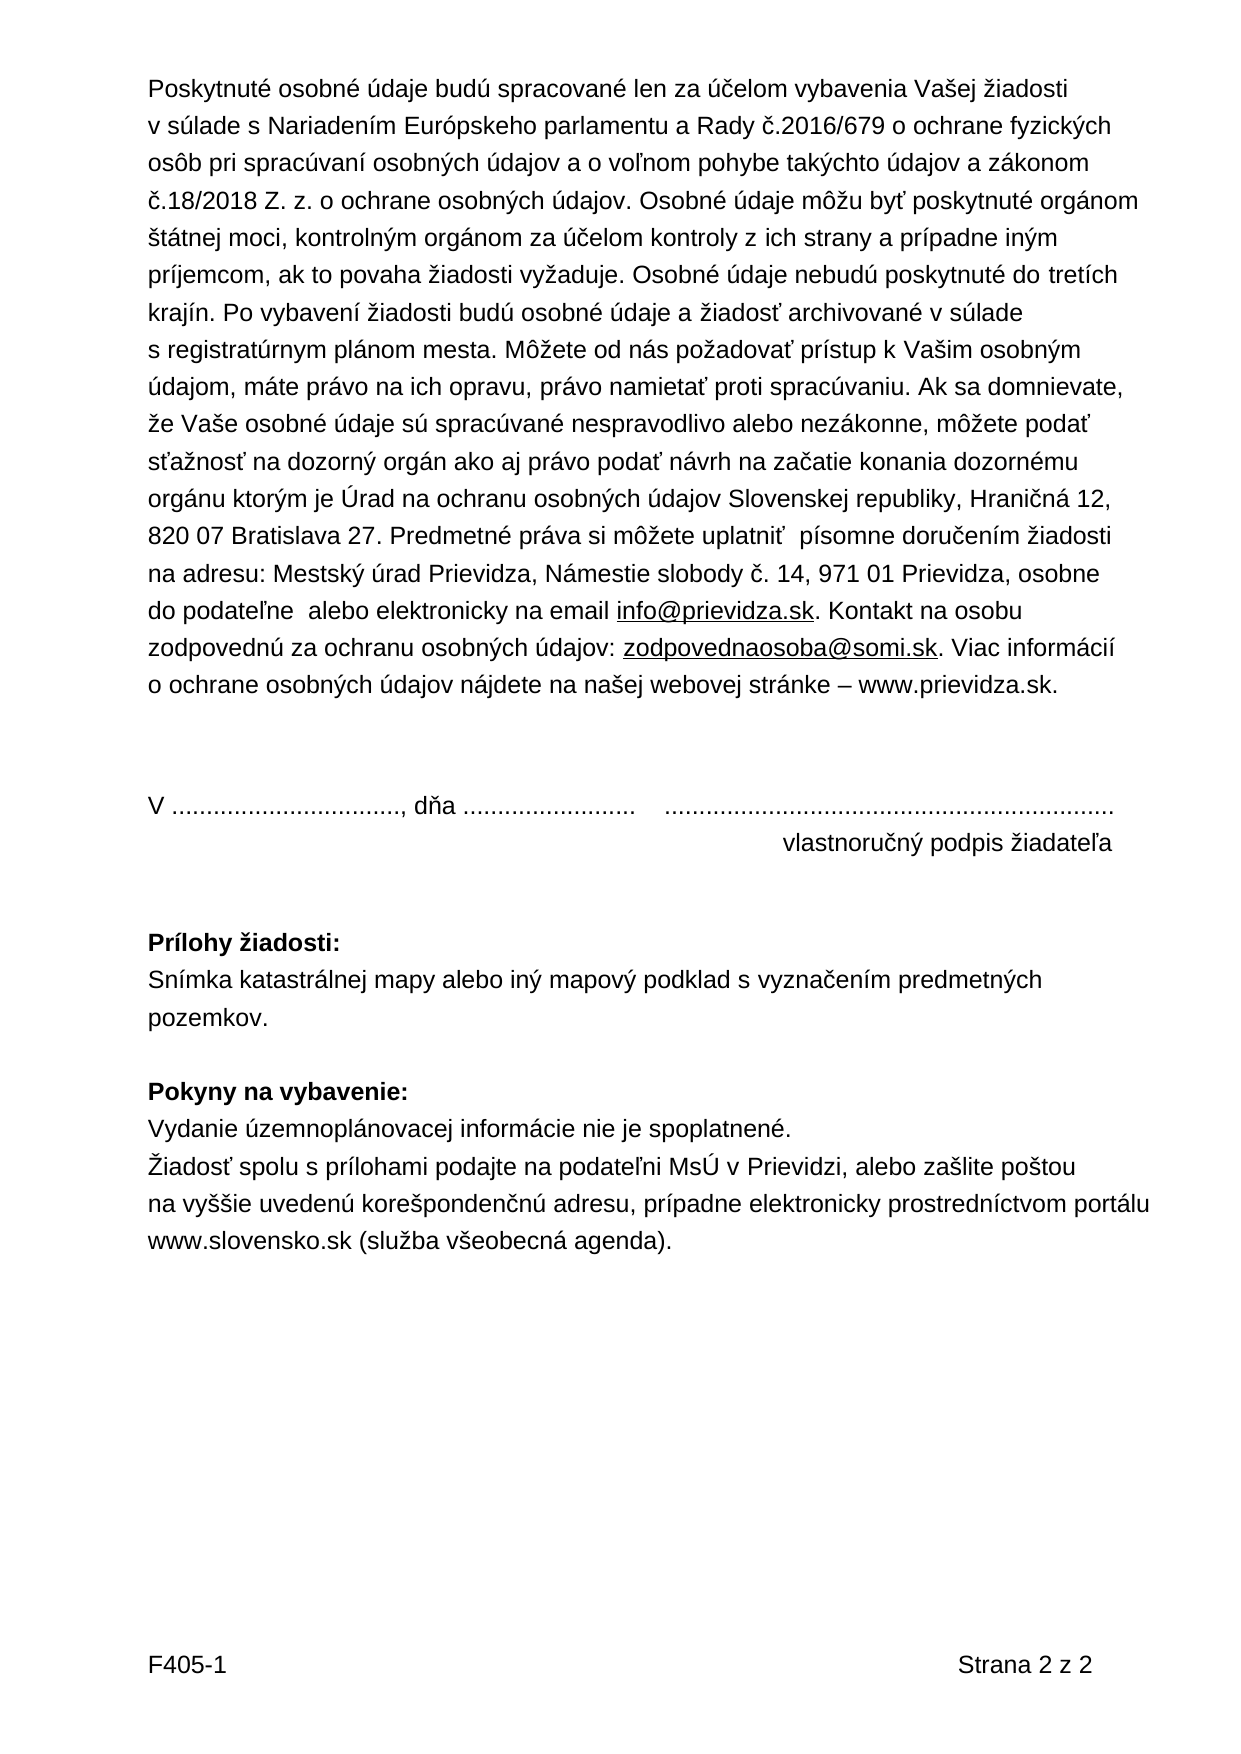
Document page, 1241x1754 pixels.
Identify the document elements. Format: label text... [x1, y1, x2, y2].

text Poskytnuté osobné údaje budú spracované len za účelom vybavenia Vašej žiadosti v súlade s Nariadením Európskeho parlamentu a Rady č.2016/679 o ochrane fyzických osôb pri spracúvaní osobných údajov a o voľnom pohybe takýchto údajov a zákonom č.18/2018 Z. z. o ochrane osobných údajov. Osobné údaje môžu byť poskytnuté orgánom štátnej moci, kontrolným orgánom za účelom kontroly z ich strany a prípadne iným príjemcom, ak to povaha žiadosti vyžaduje. Osobné údaje nebudú poskytnuté do tretích krajín. Po vybavení žiadosti budú osobné údaje a žiadosť archivované v súlade s registratúrnym plánom mesta. Môžete od nás požadovať prístup k Vašim osobným údajom, máte právo na ich opravu, právo namietať proti spracúvaniu. Ak sa domnievate, že Vaše osobné údaje sú spracúvané nespravodlivo alebo nezákonne, môžete podať sťažnosť na dozorný orgán ako aj právo podať návrh na začatie konania dozornému orgánu ktorým je Úrad na ochranu osobných údajov Slovenskej republiky, Hraničná 12, 820 07 Bratislava 27. Predmetné práva si môžete uplatniť písomne doručením žiadosti na adresu: Mestský úrad Prievidza, Námestie slobody č. 14, 971 01 Prievidza, osobne do podateľne alebo elektronicky na email info@prievidza.sk. Kontakt na osobu zodpovednú za ochranu osobných údajov: zodpovednaosoba@somi.sk. Viac informácií o ochrane osobných údajov nájdete na našej webovej stránke – www.prievidza.sk. [148, 74, 1152, 699]
text V ................................., dňa ......................... ................................................................. [148, 791, 1152, 820]
text Vydanie územnoplánovacej informácie nie je spoplatnené. [148, 1114, 1152, 1143]
text Prílohy žiadosti: [148, 928, 1152, 957]
text Snímka katastrálnej mapy alebo iný mapový podklad s vyznačením predmetných pozemkov. [148, 965, 1152, 1031]
text Žiadosť spolu s prílohami podajte na podateľni MsÚ v Prievidzi, alebo zašlite poštou na vyššie uvedenú korešpondenčnú adresu, prípadne elektronicky prostredníctvom portálu www.slovensko.sk (služba všeobecná agenda). [148, 1152, 1152, 1255]
text Pokyny na vybavenie: [148, 1077, 1152, 1106]
text vlastnoručný podpis žiadateľa [148, 828, 1152, 857]
